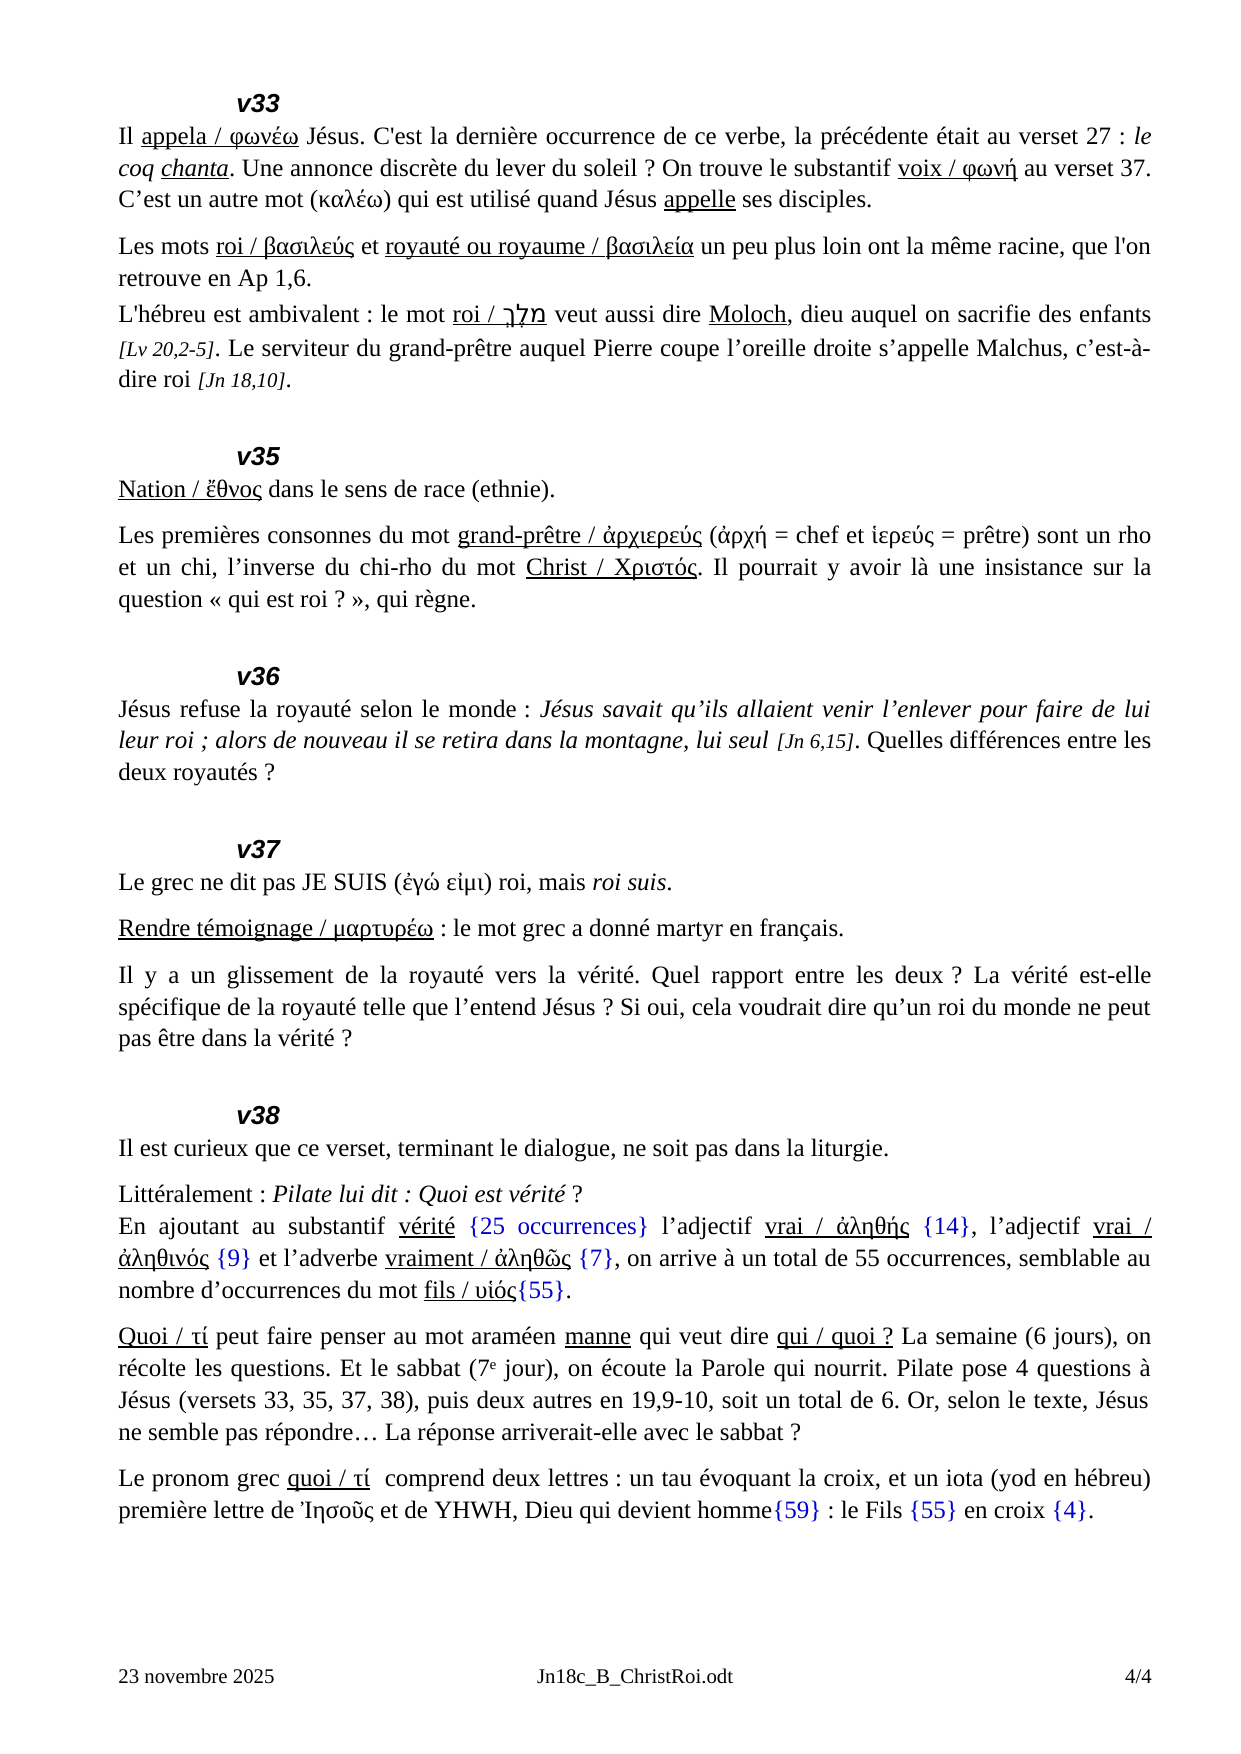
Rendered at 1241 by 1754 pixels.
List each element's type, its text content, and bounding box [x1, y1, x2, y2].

subtitle v33 [236, 88, 1152, 118]
subtitle v37 [236, 834, 1152, 863]
text Nation / ἔθνος dans le sens de race (ethnie). [118, 475, 1152, 503]
subtitle v36 [236, 661, 1152, 690]
text Le grec ne dit pas JE SUIS (ἐγώ εἰμι) roi, mais roi suis. [118, 868, 1152, 896]
text Quoi / τί peut faire penser au mot araméen manne qui veut dire qui / quoi ? La semaine (6 jours), on récolte les questions. Et le sabbat (7ᵉ jour), on écoute la Parole qui nourrit. Pilate pose 4 questions à Jésus (versets 33, 35, 37, 38), puis deux autres en 19,9-10, soit un total de 6. Or, selon le texte, Jésus ne semble pas répondre… La réponse arriverait-elle avec le sabbat ? [118, 1322, 1152, 1446]
text Les mots roi / βασιλεύς et royauté ou royaume / βασιλεία un peu plus loin ont la même racine, que l'on retrouve en Ap 1,6. [118, 232, 1152, 291]
text Rendre témoignage / μαρτυρέω : le mot grec a donné martyr en français. [118, 914, 1152, 942]
text Il appela / φωνέω Jésus. C'est la dernière occurrence de ce verbe, la précédente était au verset 27 : le coq chanta. Une annonce discrète du lever du soleil ? On trouve le substantif voix / φωνή au verset 37. C’est un autre mot (καλέω) qui est utilisé quand Jésus appelle ses disciples. [118, 122, 1152, 213]
text Les premières consonnes du mot grand-prêtre / ἀρχιερεύς (ἀρχή = chef et ἱερεύς = prêtre) sont un rho et un chi, l’inverse du chi-rho du mot Christ / Χριστός. Il pourrait y avoir là une insistance sur la question « qui est roi ? », qui règne. [118, 522, 1152, 613]
text Il y a un glissement de la royauté vers la vérité. Quel rapport entre les deux ? La vérité est-elle spécifique de la royauté telle que l’entend Jésus ? Si oui, cela voudrait dire qu’un roi du monde ne peut pas être dans la vérité ? [118, 961, 1152, 1052]
text Littéralement : Pilate lui dit : Quoi est vérité ? [118, 1181, 1152, 1208]
subtitle v35 [236, 442, 1152, 471]
text L'hébreu est ambivalent : le mot roi / מלֶךְ veut aussi dire Moloch, dieu auquel on sacrifie des enfants [Lv 20,2‑5]. Le serviteur du grand-prêtre auquel Pierre coupe l’oreille droite s’appelle Malchus, c’est-à-dire roi [Jn 18,10]. [118, 296, 1152, 393]
text Jésus refuse la royauté selon le monde : Jésus savait qu’ils allaient venir l’enlever pour faire de lui leur roi ; alors de nouveau il se retira dans la montagne, lui seul [Jn 6,15]. Quelles différences entre les deux royautés ? [118, 695, 1152, 786]
text En ajoutant au substantif vérité {25 occurrences} l’adjectif vrai / ἀληθής {14}, l’adjectif vrai / ἀληθινός {9} et l’adverbe vraiment / ἀληθῶς {7}, on arrive à un total de 55 occurrences, semblable au nombre d’occurrences du mot fils / υἱός{55}. [118, 1212, 1152, 1304]
text Il est curieux que ce verset, terminant le dialogue, ne soit pas dans la liturgie. [118, 1134, 1152, 1162]
subtitle v38 [236, 1101, 1152, 1130]
text Le pronom grec quoi / τί comprend deux lettres : un tau évoquant la croix, et un iota (yod en hébreu) première lettre de Ἰησοῦς et de YHWH, Dieu qui devient homme{59} : le Fils {55} en croix {4}. [118, 1464, 1152, 1524]
